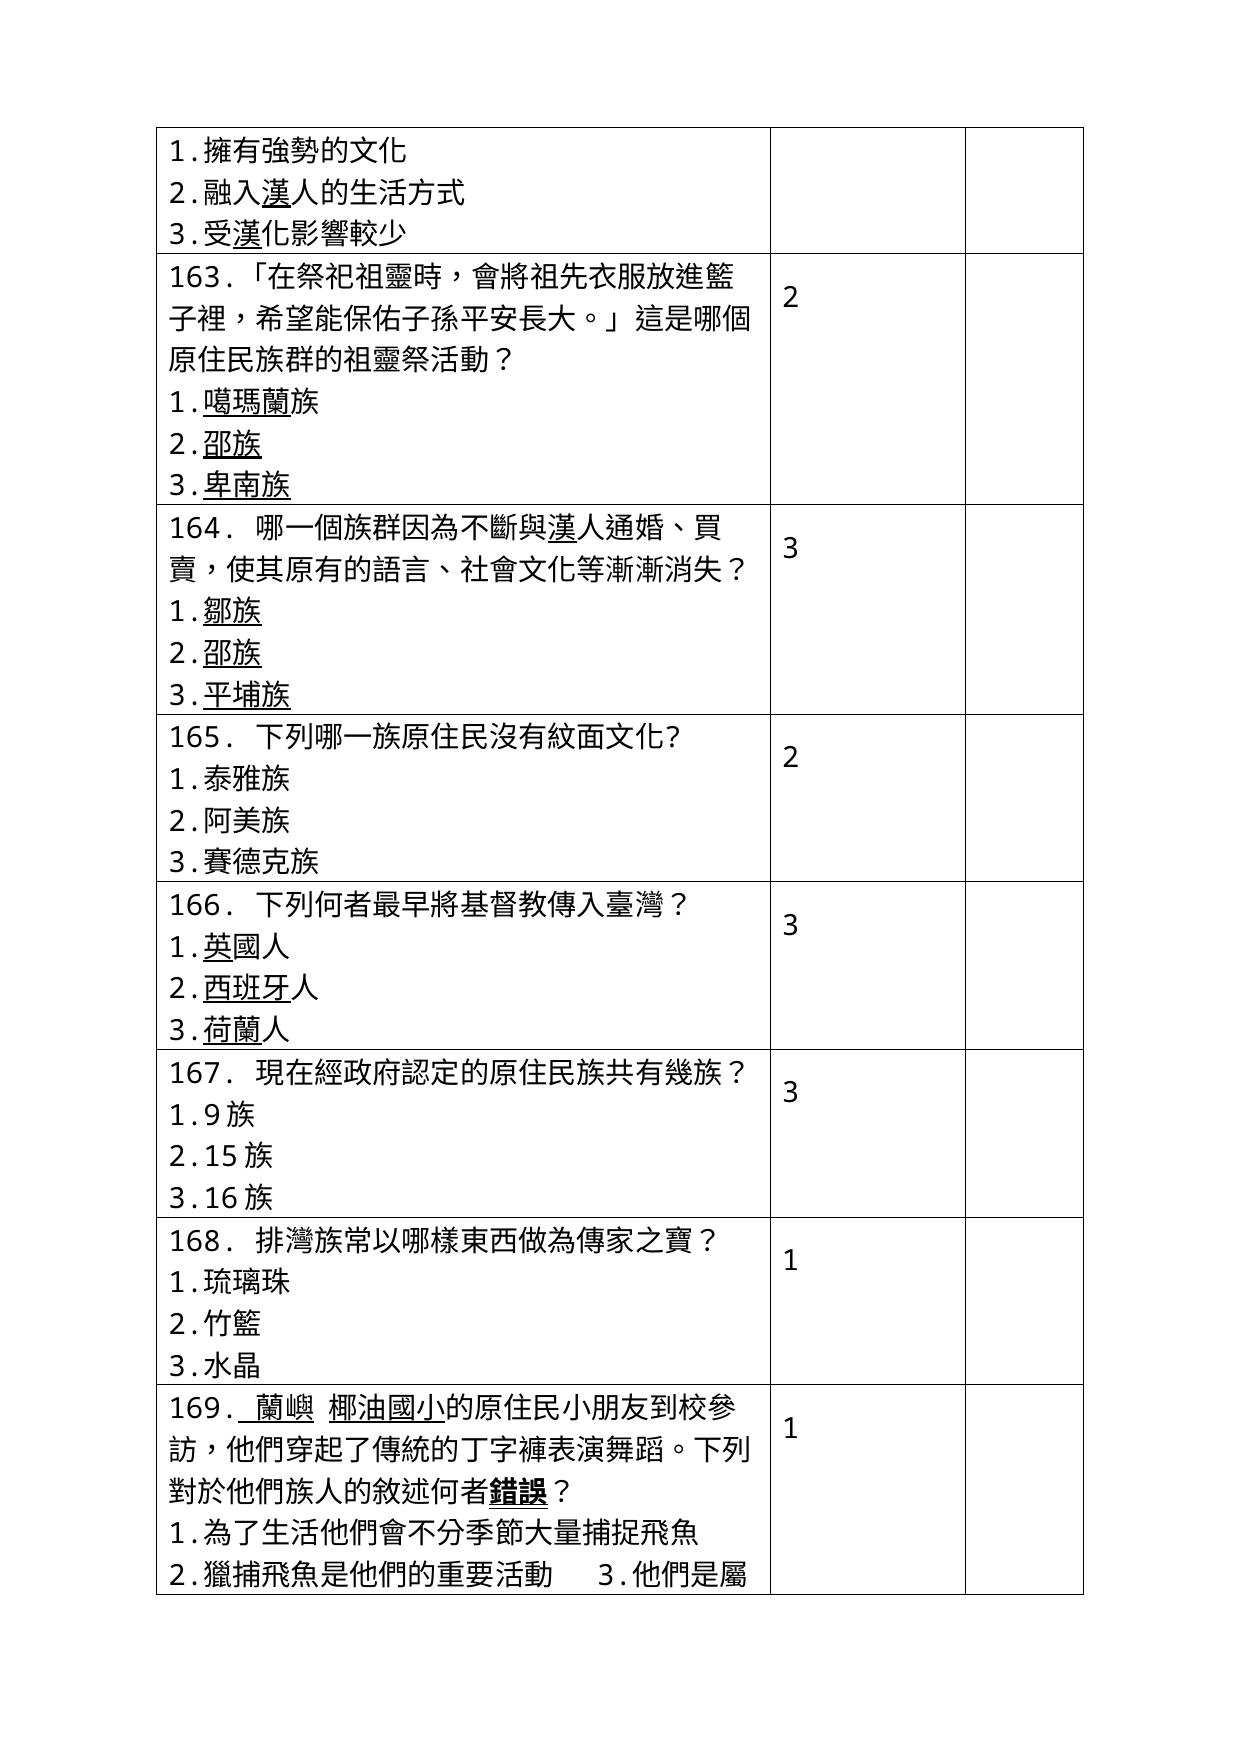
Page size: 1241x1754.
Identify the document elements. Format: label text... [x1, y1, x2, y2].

table_cell [771, 128, 965, 253]
table_cell [966, 505, 1083, 713]
table_cell 1 [771, 1385, 965, 1594]
table_cell 1 [771, 1218, 965, 1384]
table_cell 168. 排灣族常以哪樣東西做為傳家之寶？ 1.琉璃珠 2.竹籃 3.水晶 [157, 1218, 770, 1384]
table_cell [966, 1385, 1083, 1594]
table_cell 166. 下列何者最早將基督教傳入臺灣？ 1.英國人 2.西班牙人 3.荷蘭人 [157, 882, 770, 1049]
table_cell 164. 哪一個族群因為不斷與漢人通婚、買賣，使其原有的語言、社會文化等漸漸消失？ 1.鄒族 2.邵族 3.平埔族 [157, 505, 770, 713]
table_cell 1.擁有強勢的文化 2.融入漢人的生活方式 3.受漢化影響較少 [157, 128, 770, 253]
table_cell 3 [771, 505, 965, 713]
table_cell [966, 882, 1083, 1049]
table_cell [966, 128, 1083, 253]
table_cell 163.「在祭祀祖靈時，會將祖先衣服放進籃子裡，希望能保佑子孫平安長大。」這是哪個原住民族群的祖靈祭活動？ 1.噶瑪蘭族 2.邵族 3.卑南族 [157, 254, 770, 504]
table_cell 165. 下列哪一族原住民沒有紋面文化? 1.泰雅族 2.阿美族 3.賽德克族 [157, 715, 770, 881]
table_cell 3 [771, 1050, 965, 1217]
table_cell [966, 715, 1083, 881]
table_cell 2 [771, 715, 965, 881]
table_cell 169. 蘭嶼 椰油國小的原住民小朋友到校參訪，他們穿起了傳統的丁字褲表演舞蹈。下列對於他們族人的敘述何者錯誤？ 1.為了生活他們會不分季節大量捕捉飛魚 2.獵捕飛魚是他們的重要活動 3.他們是屬 [157, 1385, 770, 1594]
table_cell 3 [771, 882, 965, 1049]
table_cell [966, 1218, 1083, 1384]
table_cell [966, 254, 1083, 504]
table_cell 167. 現在經政府認定的原住民族共有幾族？ 1.9族 2.15族 3.16族 [157, 1050, 770, 1217]
table_cell 2 [771, 254, 965, 504]
table_cell [966, 1050, 1083, 1217]
